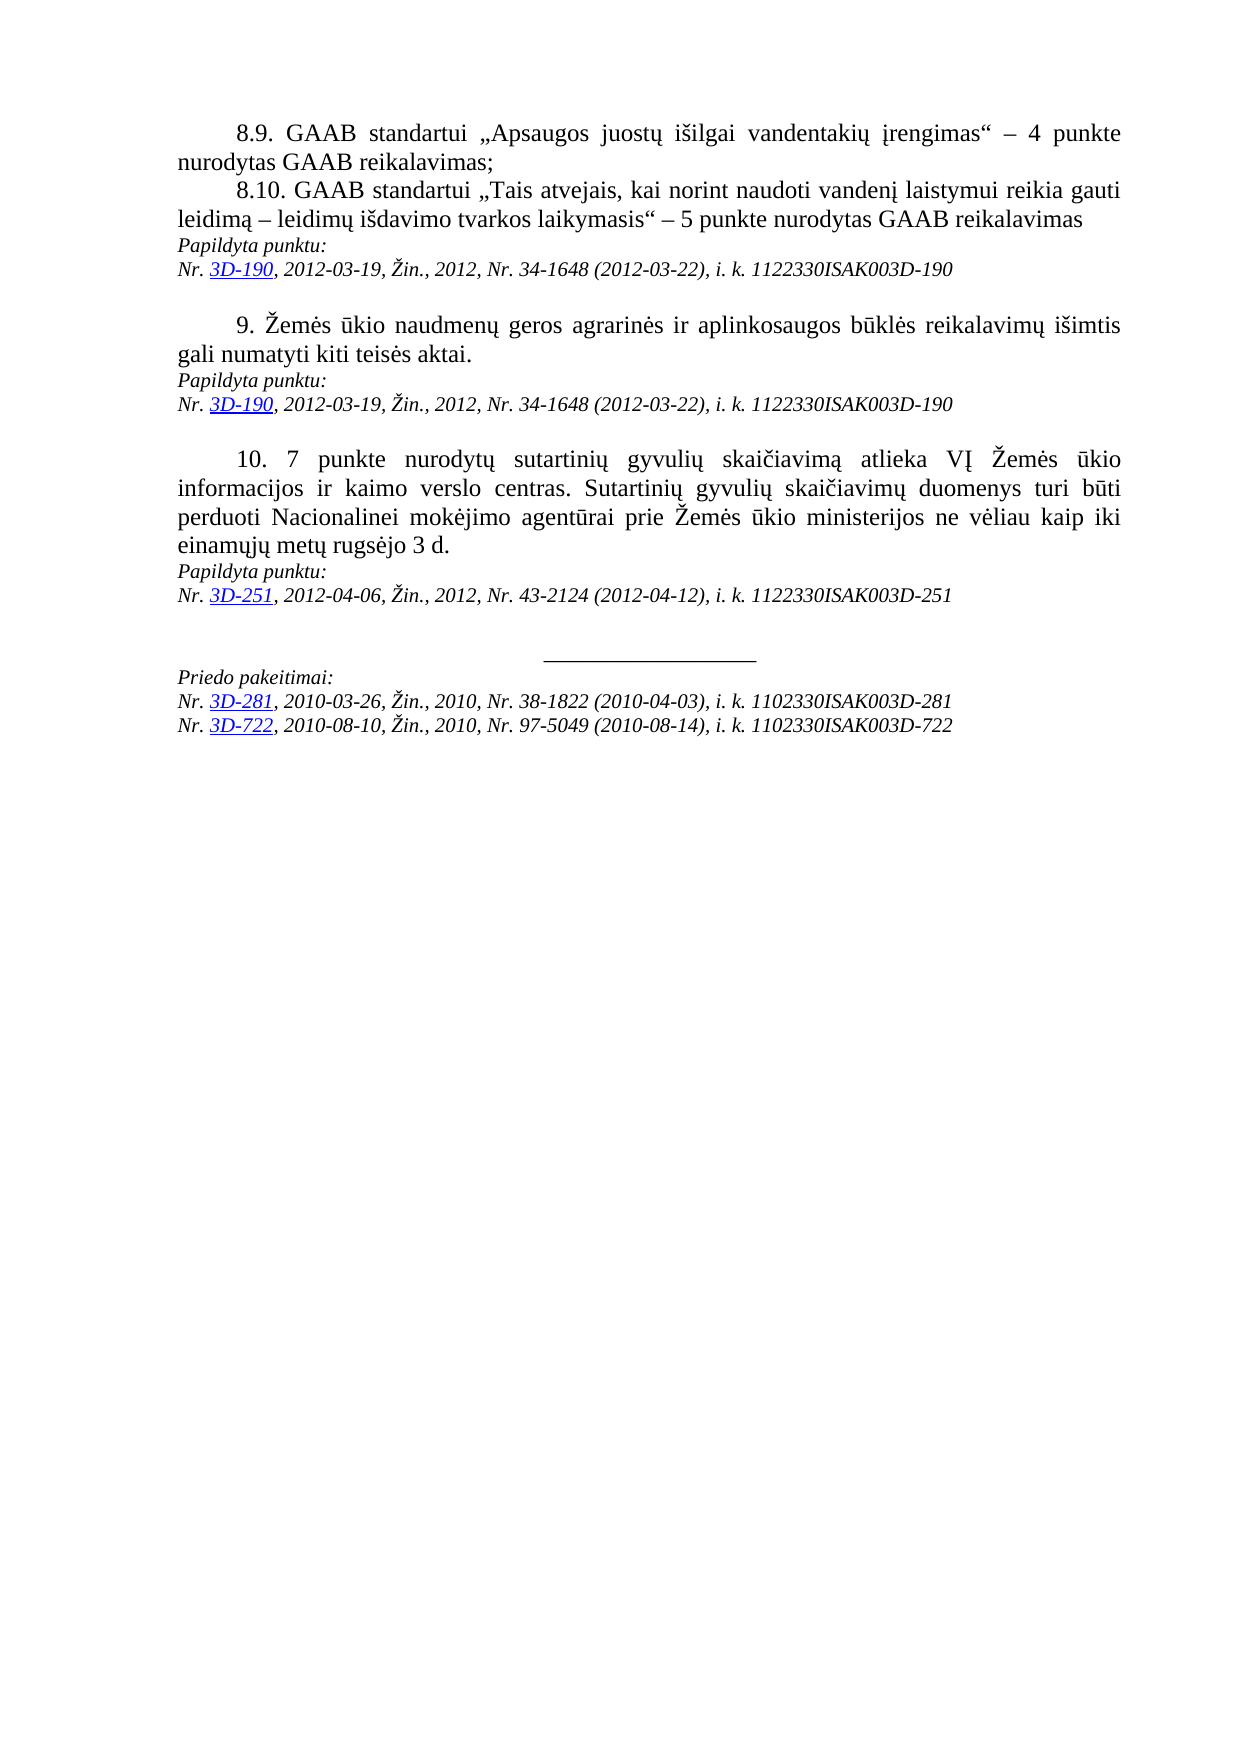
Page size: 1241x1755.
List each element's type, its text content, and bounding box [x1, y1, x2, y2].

text 10. 7 punkte nurodytų sutartinių gyvulių skaičiavimą atlieka VĮ Žemės ūkio informacijos ir kaimo verslo centras. Sutartinių gyvulių skaičiavimų duomenys turi būti perduoti Nacionalinei mokėjimo agentūrai prie Žemės ūkio ministerijos ne vėliau kaip iki einamųjų metų rugsėjo 3 d. [177, 444, 1122, 559]
text Nr. 3D-281, 2010-03-26, Žin., 2010, Nr. 38-1822 (2010-04-03), i. k. 1102330ISAK003D-281 [177, 689, 1122, 713]
text Papildyta punktu: [177, 559, 1122, 583]
text 9. Žemės ūkio naudmenų geros agrarinės ir aplinkosaugos būklės reikalavimų išimtis gali numatyti kiti teisės aktai. [177, 310, 1122, 367]
text Papildyta punktu: [177, 367, 1122, 392]
text Papildyta punktu: [177, 233, 1122, 257]
text Nr. 3D-190, 2012-03-19, Žin., 2012, Nr. 34-1648 (2012-03-22), i. k. 1122330ISAK003D-190 [177, 392, 1122, 416]
text Nr. 3D-251, 2012-04-06, Žin., 2012, Nr. 43-2124 (2012-04-12), i. k. 1122330ISAK003D-251 [177, 583, 1122, 607]
text 8.9. GAAB standartui „Apsaugos juostų išilgai vandentakių įrengimas“ – 4 punkte nurodytas GAAB reikalavimas; [177, 118, 1122, 176]
text 8.10. GAAB standartui „Tais atvejais, kai norint naudoti vandenį laistymui reikia gauti leidimą – leidimų išdavimo tvarkos laikymasis“ – 5 punkte nurodytas GAAB reikalavimas [177, 176, 1122, 233]
text Nr. 3D-722, 2010-08-10, Žin., 2010, Nr. 97-5049 (2010-08-14), i. k. 1102330ISAK003D-722 [177, 713, 1122, 737]
text Nr. 3D-190, 2012-03-19, Žin., 2012, Nr. 34-1648 (2012-03-22), i. k. 1122330ISAK003D-190 [177, 257, 1122, 281]
text _________________ [177, 636, 1122, 665]
text Priedo pakeitimai: [177, 665, 1122, 689]
